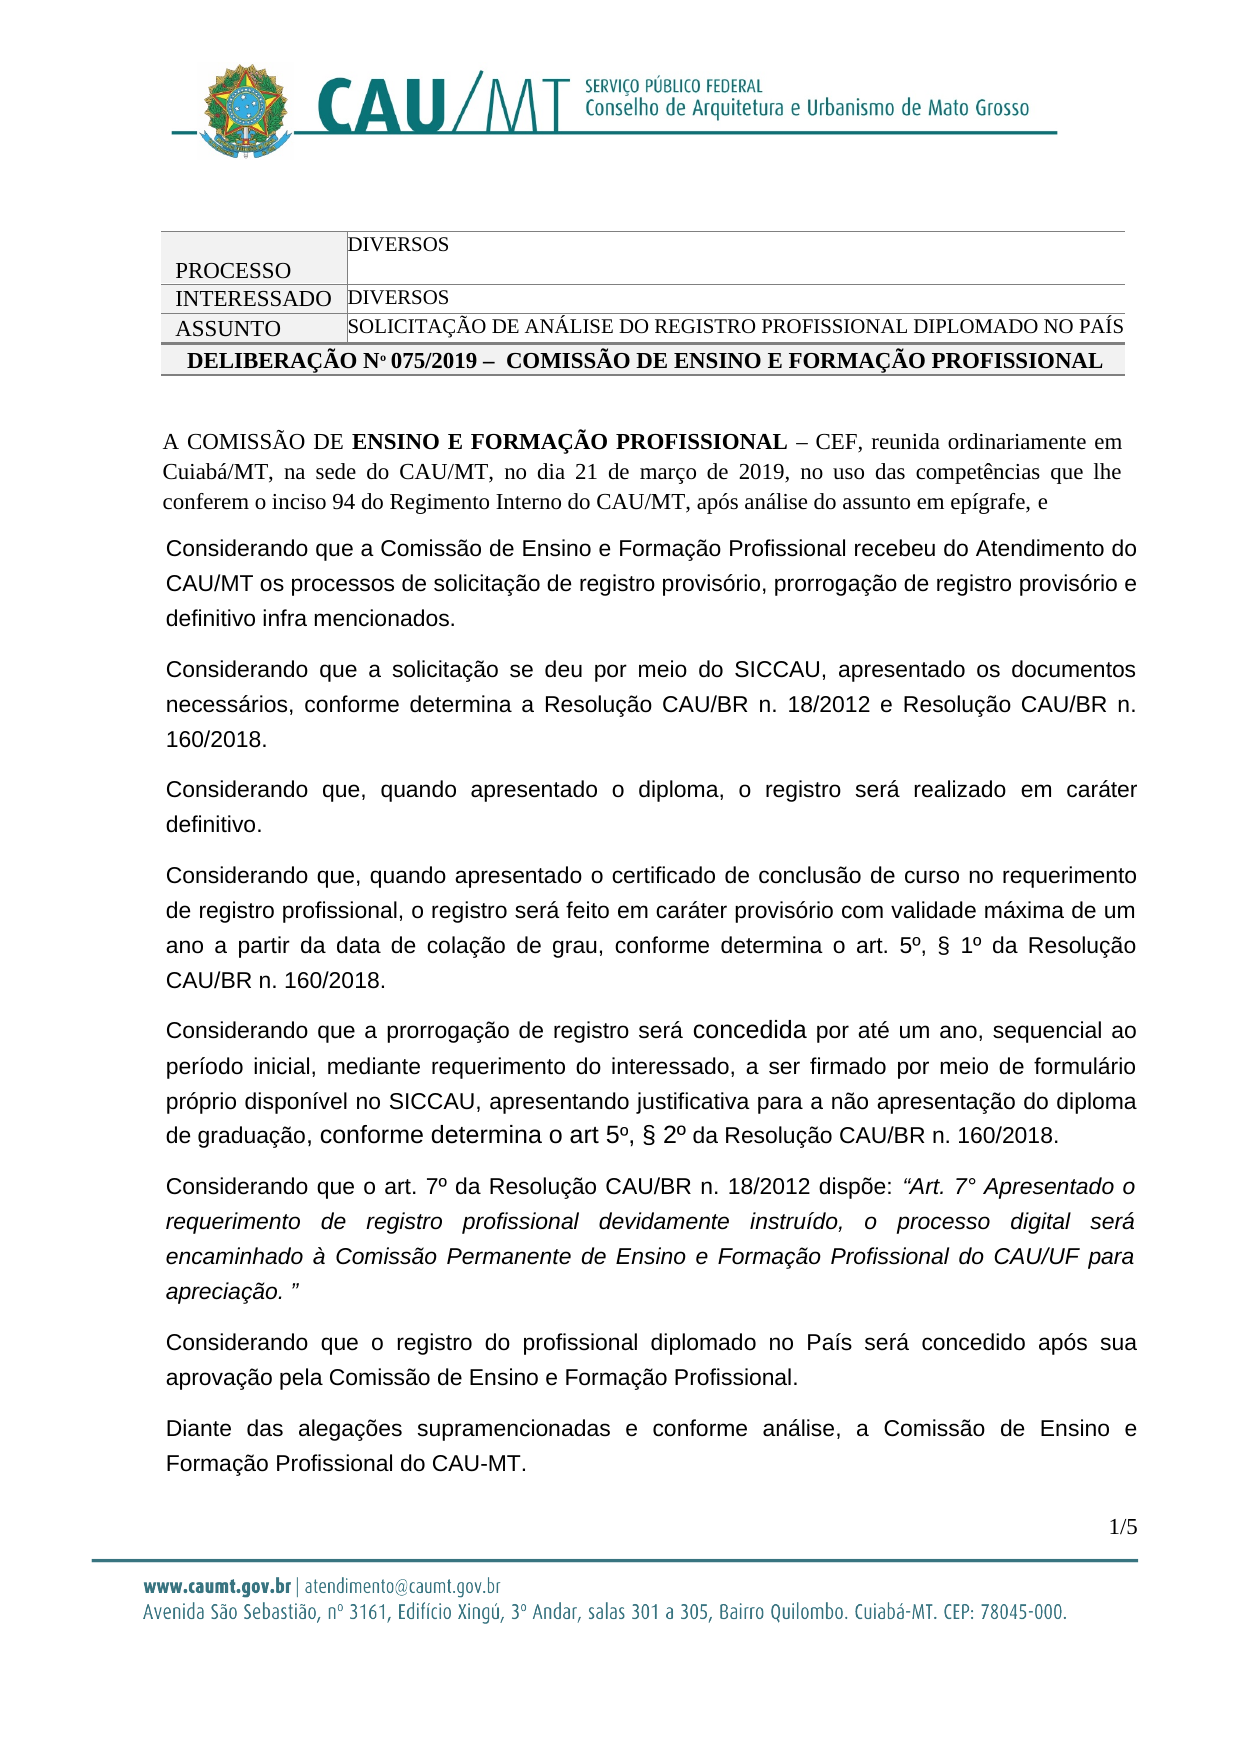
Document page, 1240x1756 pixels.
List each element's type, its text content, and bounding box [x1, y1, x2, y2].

text Considerando que a solicitação se deu por meio do SICCAU, apresentado os documentos necessários, conforme determina a Resolução CAU/BR n. 18/2012 e Resolução CAU/BR n. 160/2018. [166, 647, 1137, 752]
table_cell DIVERSOS [348, 285, 1125, 313]
text A COMISSÃO DE ENSINO E FORMAÇÃO PROFISSIONAL – CEF, reunida ordinariamente em Cuiabá/MT, na sede do CAU/MT, no dia 21 de março de 2019, no uso das competências que lhe conferem o inciso 94 do Regimento Interno do CAU/MT, após análise do assunto em epígrafe, e [162, 428, 1123, 515]
text Considerando que o registro do profissional diplomado no País será concedido após sua aprovação pela Comissão de Ensino e Formação Profissional. [166, 1320, 1137, 1390]
text Considerando que a Comissão de Ensino e Formação Profissional recebeu do Atendimento do CAU/MT os processos de solicitação de registro provisório, prorrogação de registro provisório e definitivo infra mencionados. [166, 526, 1137, 631]
text Considerando que, quando apresentado o certificado de conclusão de curso no requerimento de registro profissional, o registro será feito em caráter provisório com validade máxima de um ano a partir da data de colação de grau, conforme determina o art. 5º, § 1º da Resolução CAU/BR n. 160/2018. [166, 853, 1137, 993]
text Considerando que, quando apresentado o diploma, o registro será realizado em caráter definitivo. [166, 768, 1137, 838]
text Diante das alegações supramencionadas e conforme análise, a Comissão de Ensino e Formação Profissional do CAU-MT. [166, 1406, 1137, 1476]
table_header PROCESSO [161, 232, 347, 283]
table_header DIVERSOS [348, 232, 1125, 283]
text Considerando que a prorrogação de registro será concedida por até um ano, sequencial ao período inicial, mediante requerimento do interessado, a ser firmado por meio de formulário próprio disponível no SICCAU, apresentando justificativa para a não apresentação do diploma de graduação, conforme determina o art 5º, § 2º da Resolução CAU/BR n. 160/2018. [166, 1009, 1137, 1149]
table_cell SOLICITAÇÃO DE ANÁLISE DO REGISTRO PROFISSIONAL DIPLOMADO NO PAÍS [348, 314, 1125, 342]
table_cell INTERESSADO [161, 285, 347, 313]
table_cell DELIBERAÇÃO Nº 075/2019 – COMISSÃO DE ENSINO E FORMAÇÃO PROFISSIONAL [161, 345, 1125, 374]
text Considerando que o art. 7º da Resolução CAU/BR n. 18/2012 dispõe: “Art. 7° Apresentado o requerimento de registro profissional devidamente instruído, o processo digital será encaminhado à Comissão Permanente de Ensino e Formação Profissional do CAU/UF para apreciação. ” [166, 1164, 1137, 1304]
table_cell ASSUNTO [161, 314, 347, 342]
